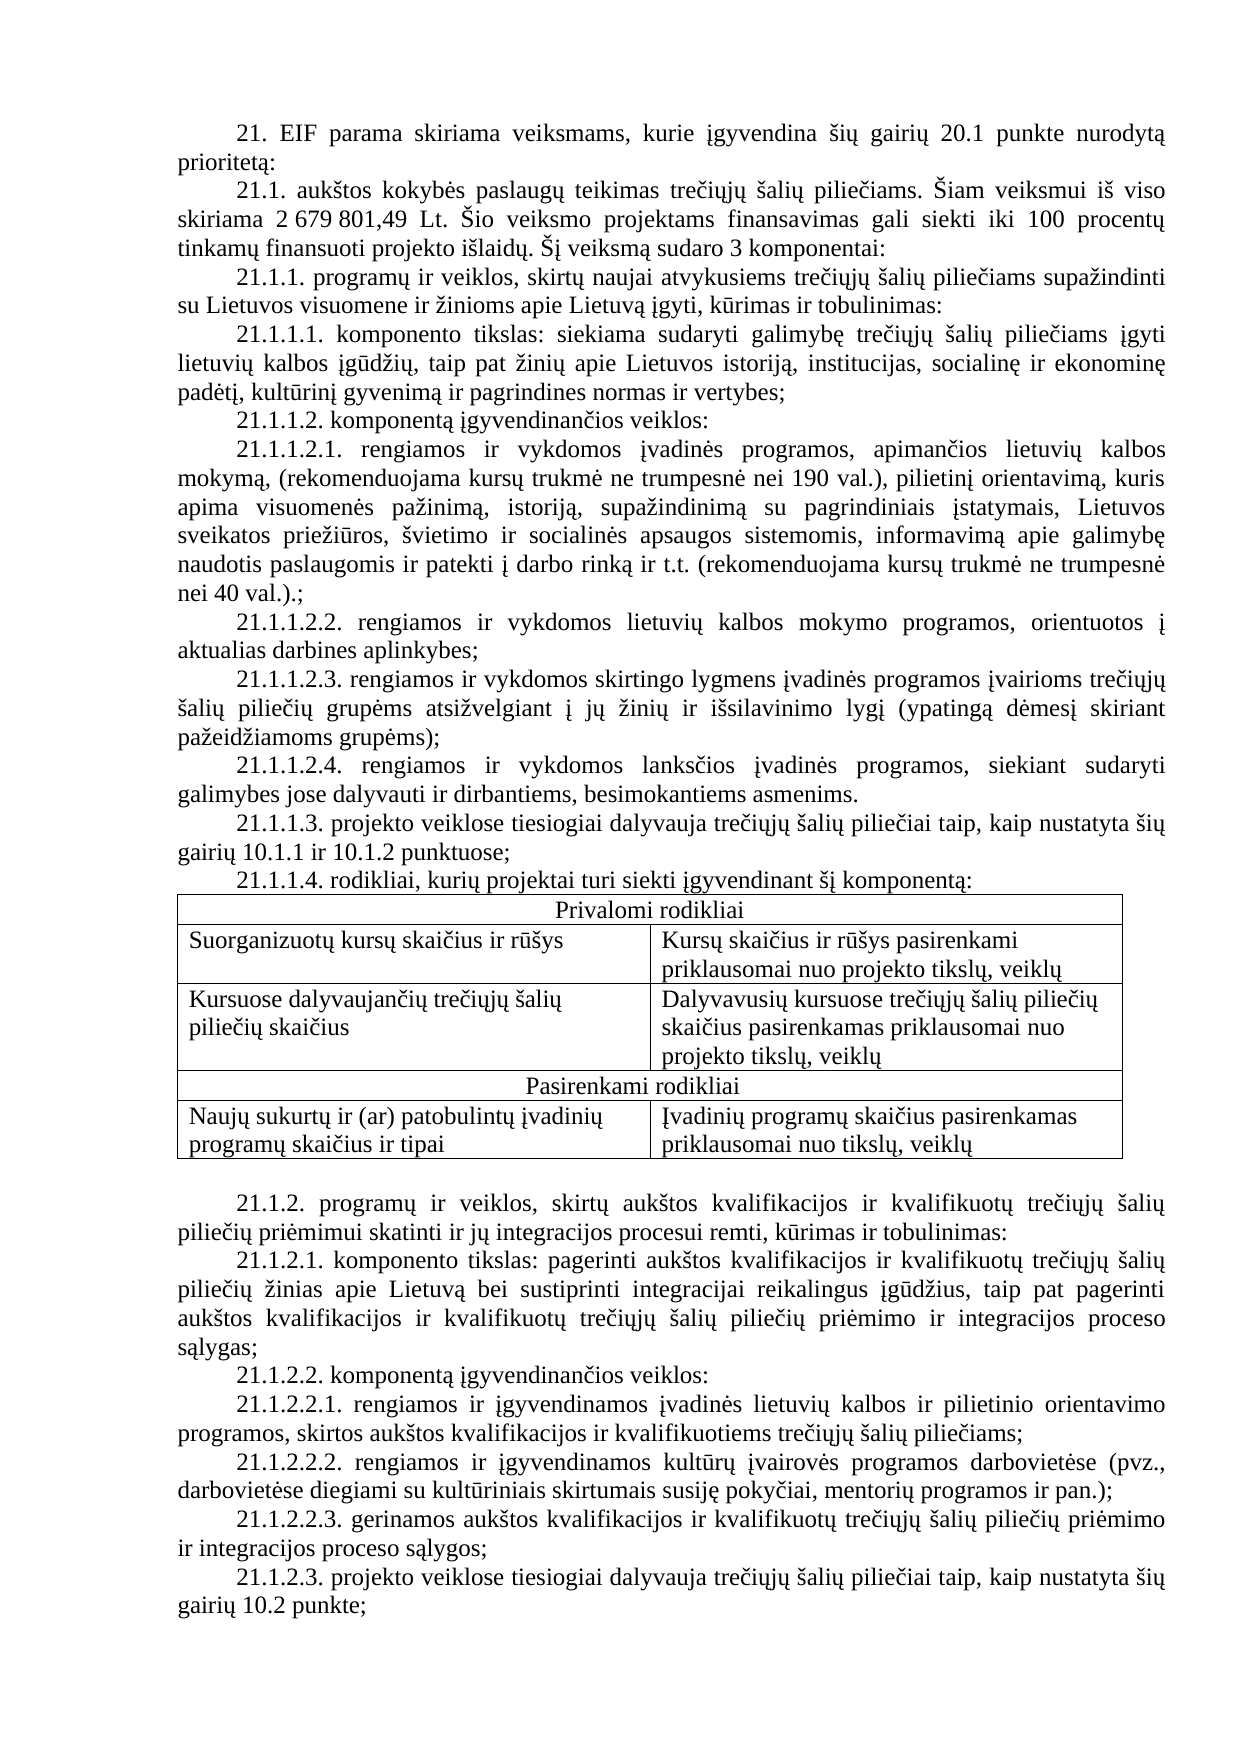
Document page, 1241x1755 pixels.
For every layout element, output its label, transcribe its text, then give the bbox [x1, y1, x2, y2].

table_cell Dalyvavusių kursuose trečiųjų šalių piliečių skaičius pasirenkamas priklausomai nuo projekto tikslų, veiklų [651, 984, 1122, 1070]
text 21.1.1.2.3. rengiamos ir vykdomos skirtingo lygmens įvadinės programos įvairioms trečiųjų šalių piliečių grupėms atsižvelgiant į jų žinių ir išsilavinimo lygį (ypatingą dėmesį skiriant pažeidžiamoms grupėms); [177, 664, 1166, 751]
text 21.1.2.2.1. rengiamos ir įgyvendinamos įvadinės lietuvių kalbos ir pilietinio orientavimo programos, skirtos aukštos kvalifikacijos ir kvalifikuotiems trečiųjų šalių piliečiams; [177, 1389, 1166, 1447]
text 21.1.1.1. komponento tikslas: siekiama sudaryti galimybę trečiųjų šalių piliečiams įgyti lietuvių kalbos įgūdžių, taip pat žinių apie Lietuvos istoriją, institucijas, socialinę ir ekonominę padėtį, kultūrinį gyvenimą ir pagrindines normas ir vertybes; [177, 319, 1166, 406]
table_cell Įvadinių programų skaičius pasirenkamas priklausomai nuo tikslų, veiklų [651, 1101, 1122, 1158]
text 21.1.2.2.2. rengiamos ir įgyvendinamos kultūrų įvairovės programos darbovietėse (pvz., darbovietėse diegiami su kultūriniais skirtumais susiję pokyčiai, mentorių programos ir pan.); [177, 1447, 1166, 1504]
text 21.1.1.2. komponentą įgyvendinančios veiklos: [177, 406, 1166, 434]
text 21.1.2.2. komponentą įgyvendinančios veiklos: [177, 1361, 1166, 1389]
table_header Privalomi rodikliai [178, 895, 1122, 924]
text 21.1. aukštos kokybės paslaugų teikimas trečiųjų šalių piliečiams. Šiam veiksmui iš viso skiriama 2 679 801,49 Lt. Šio veiksmo projektams finansavimas gali siekti iki 100 procentų tinkamų finansuoti projekto išlaidų. Šį veiksmą sudaro 3 komponentai: [177, 176, 1166, 262]
text 21.1.1.3. projekto veiklose tiesiogiai dalyvauja trečiųjų šalių piliečiai taip, kaip nustatyta šių gairių 10.1.1 ir 10.1.2 punktuose; [177, 808, 1166, 866]
text 21.1.2.1. komponento tikslas: pagerinti aukštos kvalifikacijos ir kvalifikuotų trečiųjų šalių piliečių žinias apie Lietuvą bei sustiprinti integracijai reikalingus įgūdžius, taip pat pagerinti aukštos kvalifikacijos ir kvalifikuotų trečiųjų šalių piliečių priėmimo ir integracijos proceso sąlygas; [177, 1246, 1166, 1361]
text 21.1.1.2.1. rengiamos ir vykdomos įvadinės programos, apimančios lietuvių kalbos mokymą, (rekomenduojama kursų trukmė ne trumpesnė nei 190 val.), pilietinį orientavimą, kuris apima visuomenės pažinimą, istoriją, supažindinimą su pagrindiniais įstatymais, Lietuvos sveikatos priežiūros, švietimo ir socialinės apsaugos sistemomis, informavimą apie galimybę naudotis paslaugomis ir patekti į darbo rinką ir t.t. (rekomenduojama kursų trukmė ne trumpesnė nei 40 val.).; [177, 434, 1166, 607]
table_cell Pasirenkami rodikliai [178, 1071, 1088, 1100]
text 21.1.2.2.3. gerinamos aukštos kvalifikacijos ir kvalifikuotų trečiųjų šalių piliečių priėmimo ir integracijos proceso sąlygos; [177, 1504, 1166, 1562]
table_cell Kursuose dalyvaujančių trečiųjų šalių piliečių skaičius [178, 984, 650, 1070]
text 21.1.1. programų ir veiklos, skirtų naujai atvykusiems trečiųjų šalių piliečiams supažindinti su Lietuvos visuomene ir žinioms apie Lietuvą įgyti, kūrimas ir tobulinimas: [177, 262, 1166, 319]
table_cell [1088, 1071, 1122, 1100]
text 21.1.2.3. projekto veiklose tiesiogiai dalyvauja trečiųjų šalių piliečiai taip, kaip nustatyta šių gairių 10.2 punkte; [177, 1562, 1166, 1619]
text 21. EIF parama skiriama veiksmams, kurie įgyvendina šių gairių 20.1 punkte nurodytą prioritetą: [177, 118, 1166, 176]
table_cell Naujų sukurtų ir (ar) patobulintų įvadinių programų skaičius ir tipai [178, 1101, 650, 1158]
table_cell Kursų skaičius ir rūšys pasirenkami priklausomai nuo projekto tikslų, veiklų [651, 925, 1122, 983]
table_cell Suorganizuotų kursų skaičius ir rūšys [178, 925, 650, 983]
text 21.1.1.2.4. rengiamos ir vykdomos lanksčios įvadinės programos, siekiant sudaryti galimybes jose dalyvauti ir dirbantiems, besimokantiems asmenims. [177, 751, 1166, 808]
text 21.1.1.4. rodikliai, kurių projektai turi siekti įgyvendinant šį komponentą: [177, 866, 1166, 894]
text 21.1.1.2.2. rengiamos ir vykdomos lietuvių kalbos mokymo programos, orientuotos į aktualias darbines aplinkybes; [177, 607, 1166, 664]
text 21.1.2. programų ir veiklos, skirtų aukštos kvalifikacijos ir kvalifikuotų trečiųjų šalių piliečių priėmimui skatinti ir jų integracijos procesui remti, kūrimas ir tobulinimas: [177, 1188, 1166, 1246]
